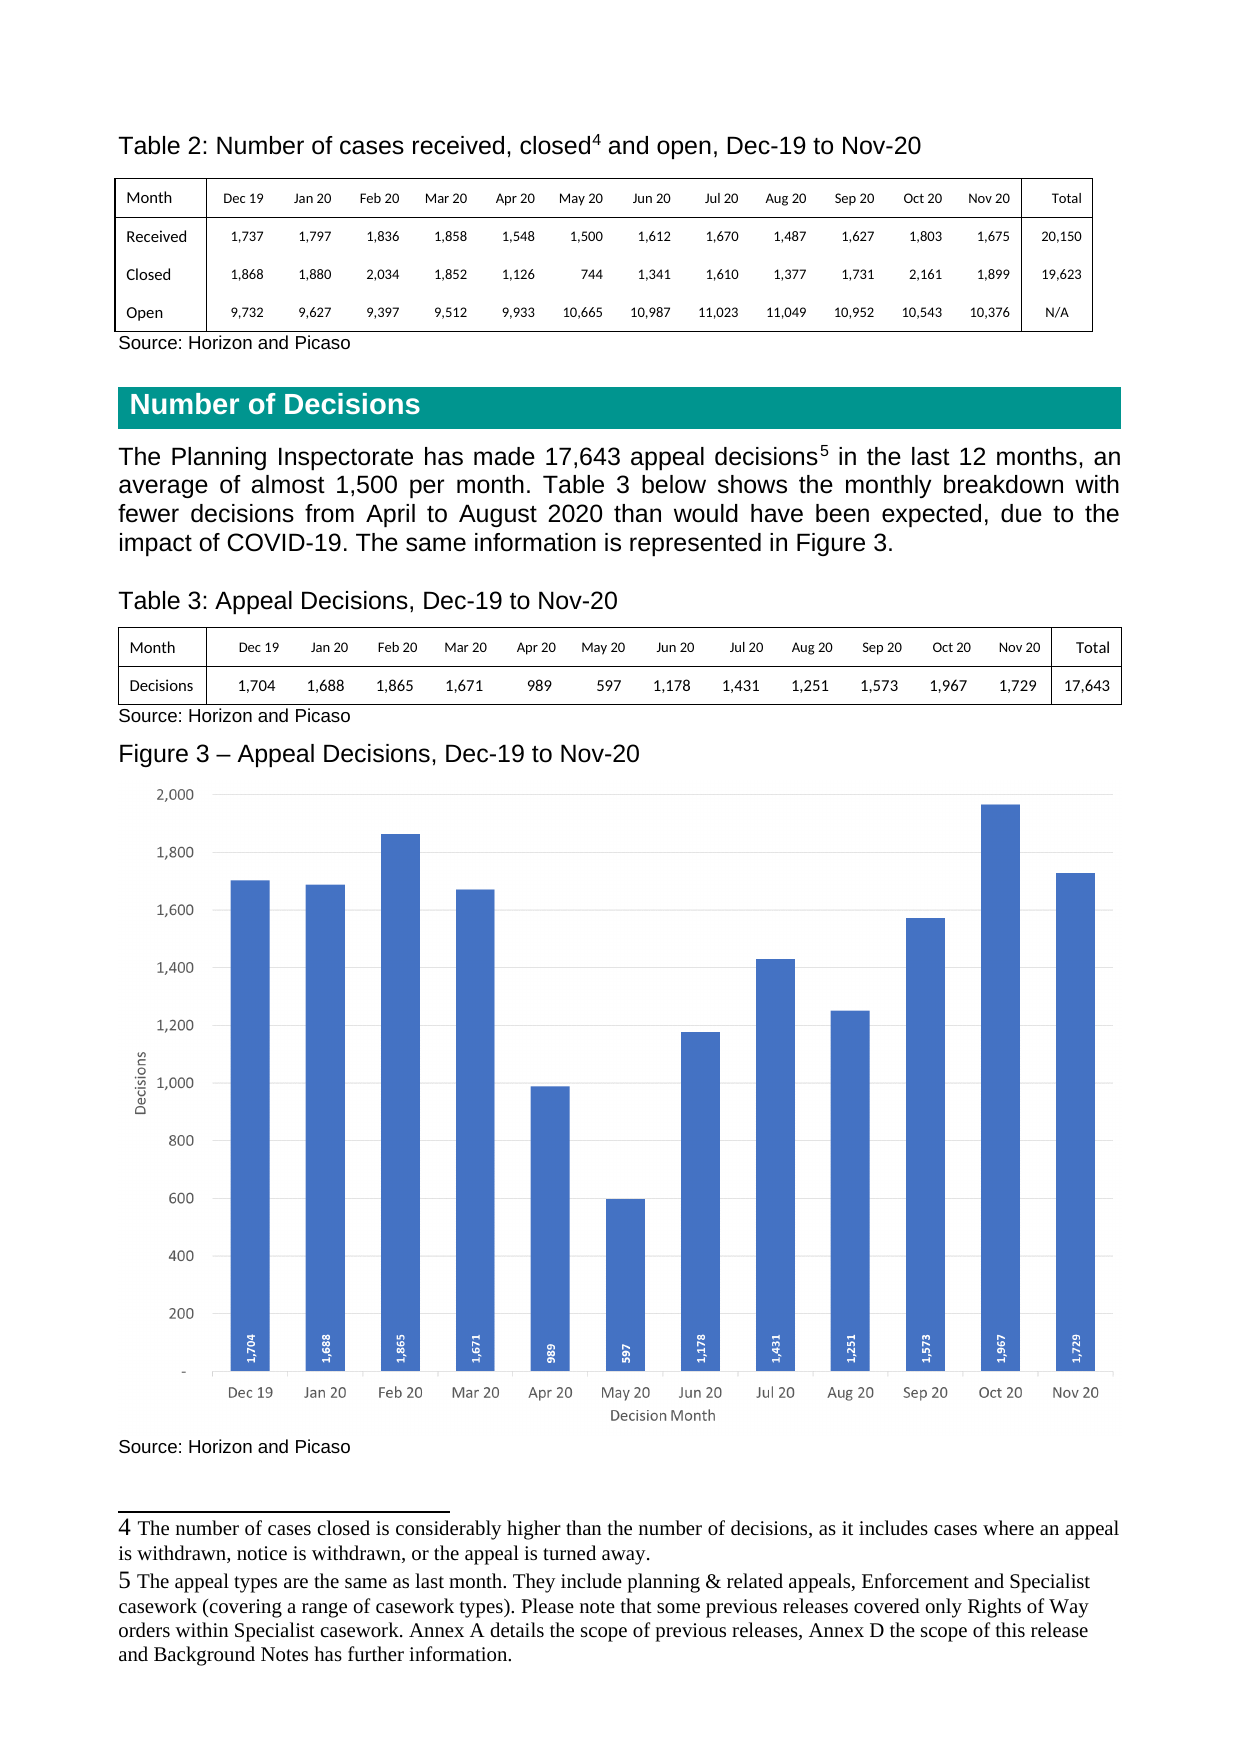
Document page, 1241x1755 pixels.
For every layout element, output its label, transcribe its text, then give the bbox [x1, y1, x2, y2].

table_cell 2,161 [885, 255, 953, 293]
table_cell 1,487 [750, 218, 817, 255]
table_cell 11,049 [750, 293, 817, 331]
table_cell 1,836 [343, 218, 410, 255]
table_cell 1,865 [359, 667, 428, 704]
table_header Total [1052, 628, 1121, 666]
table_header Jan 20 [290, 628, 359, 666]
table_header Number of Decisions [118, 387, 1121, 429]
text The number of cases closed is considerably higher than the number of decisions, as it includes cases where an appeal is withdrawn, notice is withdrawn, or the appeal is turned away. [118, 1512, 1122, 1565]
table_cell 9,397 [343, 293, 410, 331]
table_cell 744 [546, 255, 614, 293]
table_cell 1,803 [885, 218, 953, 255]
table_header Dec 19 [207, 628, 290, 666]
table_header Feb 20 [359, 628, 428, 666]
table_cell 20,150 [1022, 218, 1092, 255]
table_cell 1,688 [290, 667, 359, 704]
table_cell 1,797 [275, 218, 342, 255]
table_header May 20 [546, 179, 614, 217]
table_cell 1,729 [982, 667, 1051, 704]
table_header Jul 20 [682, 179, 750, 217]
text The appeal types are the same as last month. They include planning & related appeals, Enforcement and Specialist casework (covering a range of casework types). Please note that some previous releases covered only Rights of Way orders within Specialist casework. Annex A details the scope of previous releases, Annex D the scope of this release and Background Notes has further information. [118, 1565, 1122, 1666]
table_cell 1,737 [207, 218, 275, 255]
table_cell 10,543 [885, 293, 953, 331]
table_header Oct 20 [913, 628, 982, 666]
table_cell 1,731 [818, 255, 885, 293]
table_cell 1,852 [410, 255, 478, 293]
table_cell 1,178 [636, 667, 706, 704]
table_cell 1,251 [775, 667, 844, 704]
table_cell 10,987 [614, 293, 682, 331]
table_header Jan 20 [275, 179, 342, 217]
table_cell 1,671 [429, 667, 498, 704]
table_header Apr 20 [498, 628, 567, 666]
table_header Mar 20 [410, 179, 478, 217]
table_cell 1,377 [750, 255, 817, 293]
table_cell 19,623 [1022, 255, 1092, 293]
table_header Jul 20 [706, 628, 774, 666]
table_cell 597 [567, 667, 636, 704]
table_header Mar 20 [429, 628, 498, 666]
table_header Jun 20 [636, 628, 706, 666]
table_header Aug 20 [750, 179, 817, 217]
table_cell 9,933 [478, 293, 546, 331]
table_cell 989 [498, 667, 567, 704]
table_cell 9,732 [207, 293, 275, 331]
table_cell 1,341 [614, 255, 682, 293]
table_cell 1,899 [953, 255, 1021, 293]
table_header May 20 [567, 628, 636, 666]
table_cell Decisions [119, 667, 206, 704]
table_header Sep 20 [818, 179, 885, 217]
table_cell 2,034 [343, 255, 410, 293]
text Source: Horizon and Picaso [118, 705, 1122, 727]
table_cell 9,512 [410, 293, 478, 331]
table_cell 10,665 [546, 293, 614, 331]
table_cell Closed [116, 255, 206, 293]
table_cell 1,431 [706, 667, 774, 704]
table_header Month [116, 179, 206, 217]
table_header Jun 20 [614, 179, 682, 217]
table_cell 1,704 [207, 667, 290, 704]
table_header Oct 20 [885, 179, 953, 217]
table_cell 1,675 [953, 218, 1021, 255]
table_cell 1,858 [410, 218, 478, 255]
text Figure 3 – Appeal Decisions, Dec-19 to Nov-20 [118, 739, 1122, 768]
table_header Apr 20 [478, 179, 546, 217]
table_cell 10,952 [818, 293, 885, 331]
table_cell 1,612 [614, 218, 682, 255]
table_cell 1,670 [682, 218, 750, 255]
table_cell Received [116, 218, 206, 255]
table_header Dec 19 [207, 179, 275, 217]
text Source: Horizon and Picaso [118, 1436, 1122, 1457]
table_cell Open [116, 293, 206, 331]
text Table 2: Number of cases received, closed and open, Dec-19 to Nov-20 [118, 131, 1122, 159]
table_header Sep 20 [844, 628, 913, 666]
table_header Nov 20 [982, 628, 1051, 666]
table_cell 1,627 [818, 218, 885, 255]
table_header Month [119, 628, 206, 666]
table_cell 11,023 [682, 293, 750, 331]
table_cell 1,868 [207, 255, 275, 293]
table_cell 1,500 [546, 218, 614, 255]
table_cell 1,573 [844, 667, 913, 704]
table_cell 10,376 [953, 293, 1021, 331]
table_header Total [1022, 179, 1092, 217]
table_cell N/A [1022, 293, 1092, 331]
table_cell 1,880 [275, 255, 342, 293]
table_cell 1,548 [478, 218, 546, 255]
table_cell 1,967 [913, 667, 982, 704]
table_cell 1,126 [478, 255, 546, 293]
table_header Nov 20 [953, 179, 1021, 217]
text Table 3: Appeal Decisions, Dec-19 to Nov-20 [118, 586, 1122, 614]
table_cell 9,627 [275, 293, 342, 331]
table_cell 1,610 [682, 255, 750, 293]
table_header Feb 20 [343, 179, 410, 217]
table_cell 17,643 [1052, 667, 1121, 704]
text The Planning Inspectorate has made 17,643 appeal decisions in the last 12 months, an average of almost 1,500 per month. Table 3 below shows the monthly breakdown with fewer decisions from April to August 2020 than would have been expected, due to the impact of COVID-19. The same information is represented in Figure 3. [118, 442, 1122, 557]
table_header Aug 20 [775, 628, 844, 666]
text Source: Horizon and Picaso [118, 332, 1122, 354]
